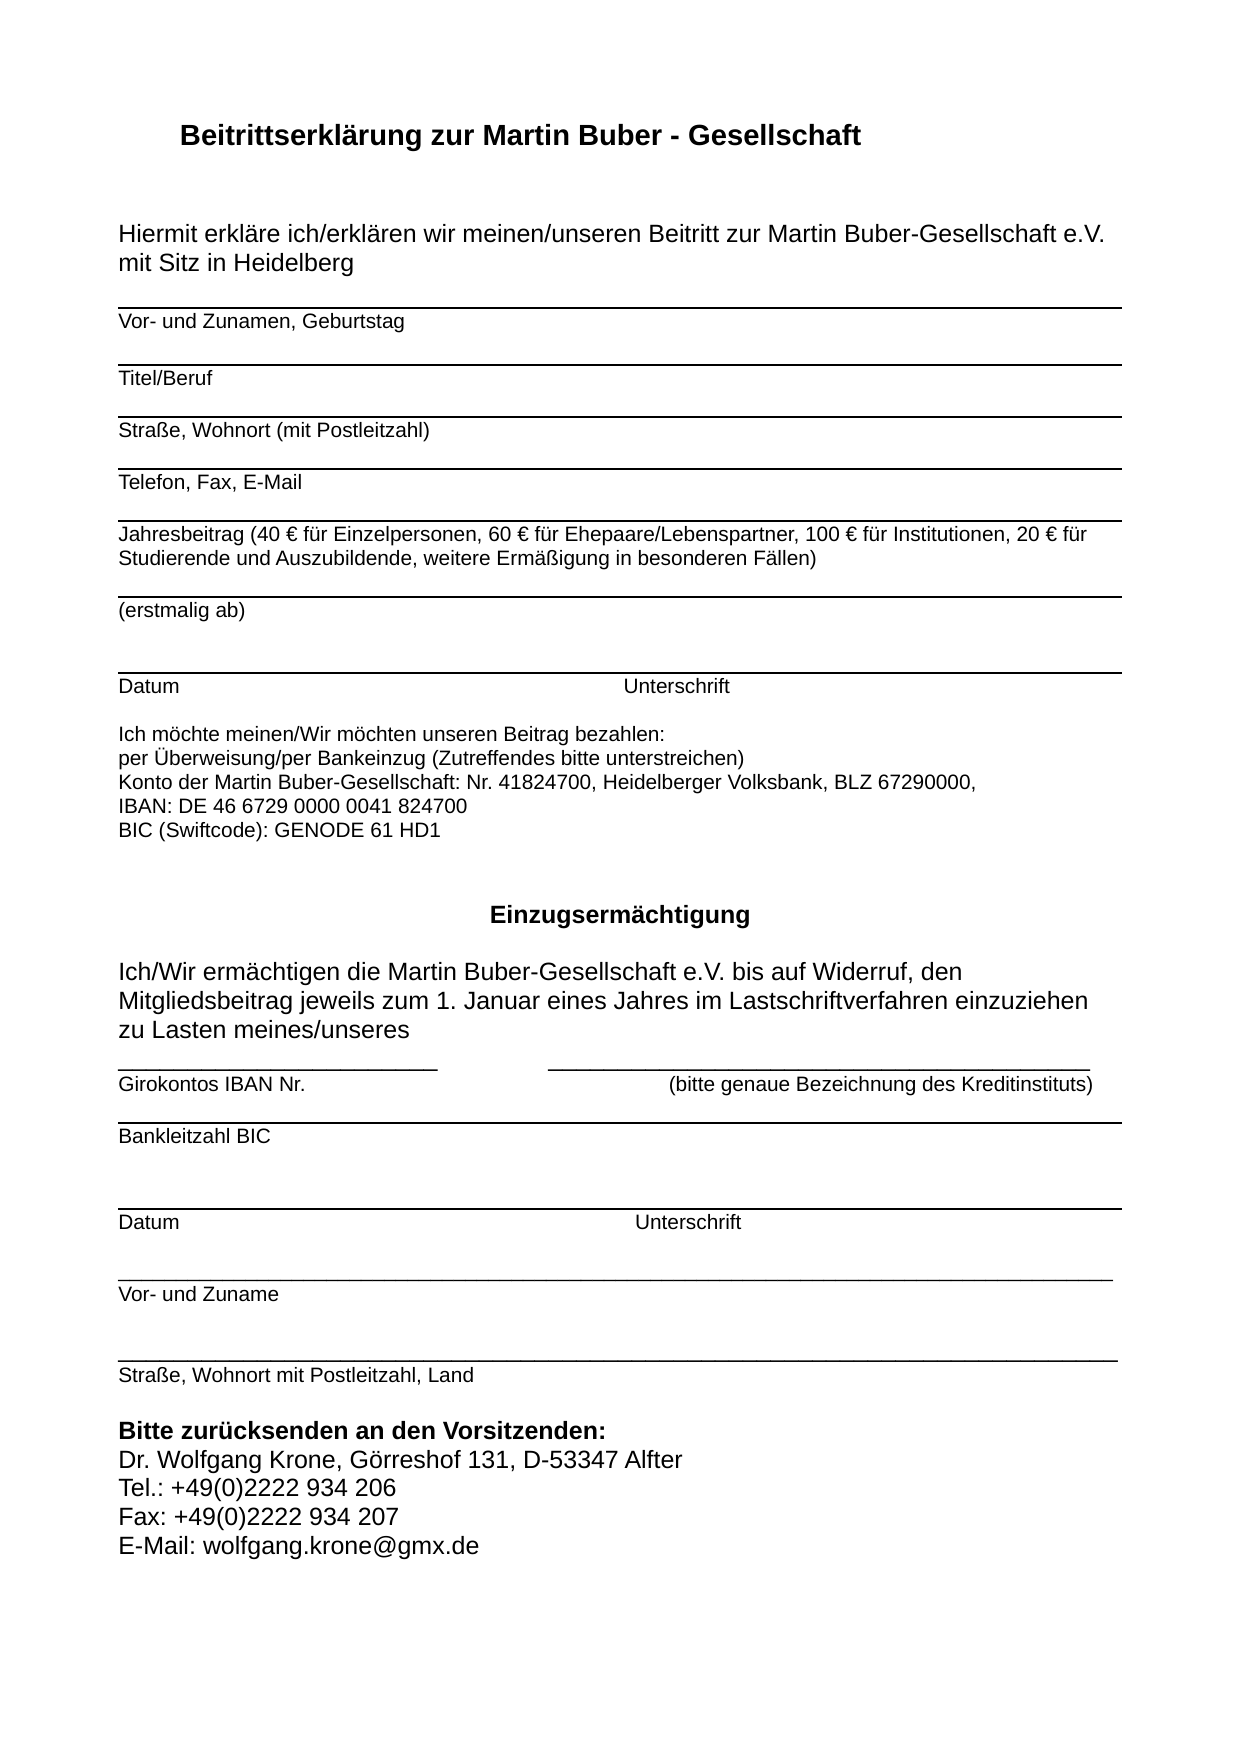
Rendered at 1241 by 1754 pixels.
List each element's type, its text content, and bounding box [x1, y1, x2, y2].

text Bankleitzahl BIC [118, 1124, 1122, 1148]
text Ich möchte meinen/Wir möchten unseren Beitrag bezahlen: [118, 722, 1122, 746]
text Girokontos IBAN Nr. (bitte genaue Bezeichnung des Kreditinstituts) [118, 1072, 1122, 1096]
text per Überweisung/per Bankeinzug (Zutreffendes bitte unterstreichen) [118, 746, 1122, 770]
text IBAN: DE 46 6729 0000 0041 824700 [118, 794, 1122, 818]
text E-Mail: wolfgang.krone@gmx.de [118, 1531, 1122, 1559]
text _______________________ _______________________________________ [118, 1043, 1122, 1072]
text BIC (Swiftcode): GENODE 61 HD1 [118, 818, 1122, 842]
text Titel/Beruf [118, 366, 1122, 390]
text Konto der Martin Buber-Gesellschaft: Nr. 41824700, Heidelberger Volksbank, BLZ 67290000, [118, 770, 1122, 794]
text Jahresbeitrag (40 € für Einzelpersonen, 60 € für Ehepaare/Lebenspartner, 100 € für Institutionen, 20 € für Studierende und Auszubildende, weitere Ermäßigung in besonderen Fällen) [118, 522, 1122, 570]
text ________________________________________________________________________Straße, Wohnort mit Postleitzahl, Land [118, 1334, 1122, 1387]
text Bitte zurücksenden an den Vorsitzenden: [118, 1416, 1122, 1444]
text Tel.: +49(0)2222 934 206 [118, 1473, 1122, 1502]
text Straße, Wohnort (mit Postleitzahl) [118, 418, 1122, 442]
text Einzugsermächtigung [118, 899, 1122, 928]
text Vor- und Zuname [118, 1282, 1122, 1306]
text Beitrittserklärung zur Martin Buber - Gesellschaft [118, 118, 915, 152]
text Hiermit erkläre ich/erklären wir meinen/unseren Beitritt zur Martin Buber-Gesellschaft e.V. mit Sitz in Heidelberg [118, 219, 1122, 276]
text Ich/Wir ermächtigen die Martin Buber-Gesellschaft e.V. bis auf Widerruf, den Mitgliedsbeitrag jeweils zum 1. Januar eines Jahres im Lastschriftverfahren einzuziehen zu Lasten meines/unseres [118, 957, 1122, 1043]
text Vor- und Zunamen, Geburtstag [118, 309, 1122, 333]
text (erstmalig ab) [118, 598, 1122, 622]
text Fax: +49(0)2222 934 207 [118, 1502, 1122, 1531]
text Datum Unterschrift [118, 674, 1122, 698]
text Dr. Wolfgang Krone, Görreshof 131, D-53347 Alfter [118, 1444, 1122, 1473]
text ______________________________________________________________________________________ [118, 1258, 1122, 1282]
text Datum Unterschrift [118, 1210, 1122, 1234]
text Telefon, Fax, E-Mail [118, 470, 1122, 494]
